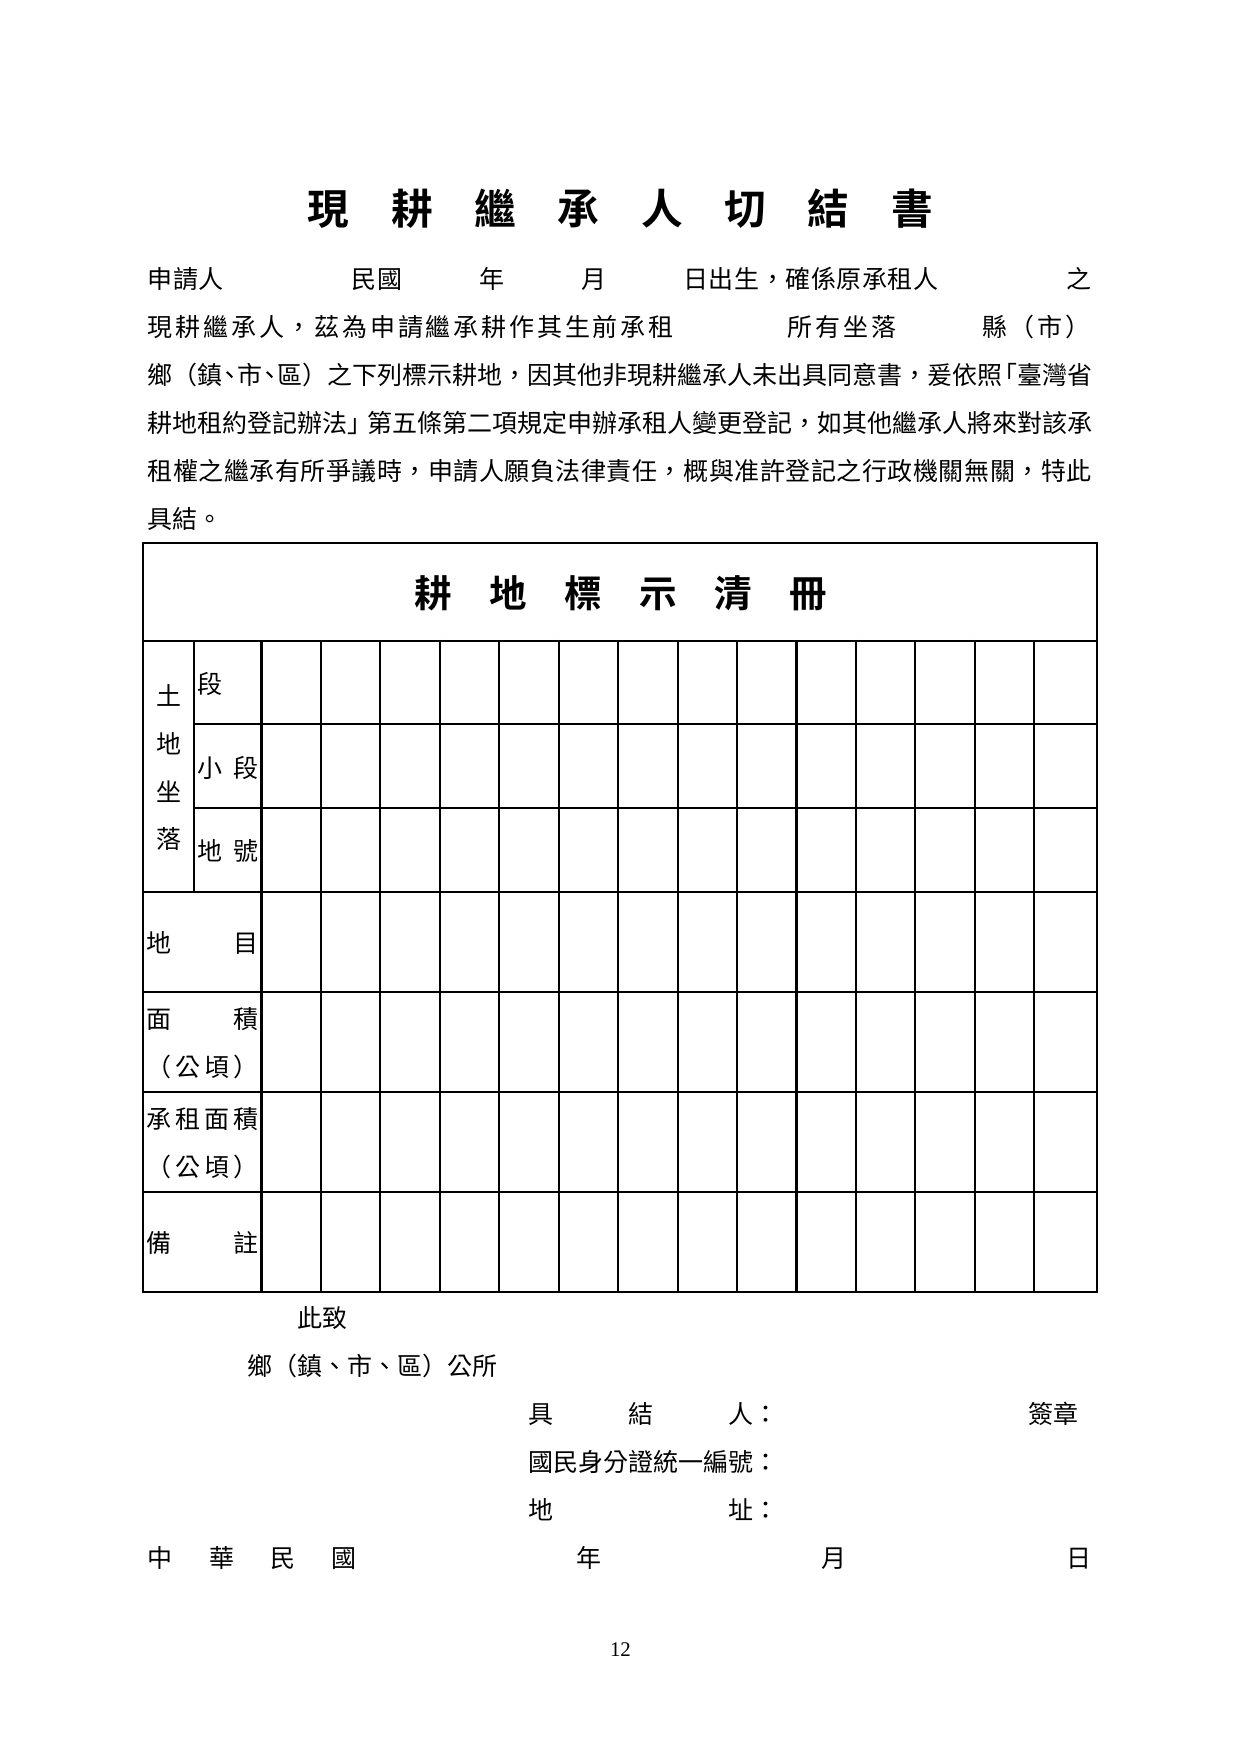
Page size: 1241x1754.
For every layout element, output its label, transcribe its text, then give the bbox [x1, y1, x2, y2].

table_cell [916, 1193, 974, 1291]
table_cell [738, 893, 795, 991]
table_cell [738, 1093, 795, 1191]
table_cell [976, 1093, 1033, 1191]
table_cell [679, 1193, 736, 1291]
table_cell [322, 809, 379, 891]
table_cell [679, 725, 736, 807]
table_cell 土 地 坐 落 [144, 642, 193, 891]
text 中華民國 年 月 日 [148, 1533, 1092, 1581]
text 此致 [148, 1293, 1092, 1341]
table_cell 地目 [144, 893, 260, 991]
table_cell [857, 1193, 914, 1291]
table_cell [679, 893, 736, 991]
text 國民身分證統一編號： [528, 1437, 1092, 1485]
table_cell [857, 993, 914, 1091]
table_cell 地號 [195, 809, 260, 891]
table_cell [500, 1093, 558, 1191]
table_cell [441, 993, 498, 1091]
table_cell [857, 809, 914, 891]
table_cell [619, 809, 677, 891]
table_cell [916, 642, 974, 723]
table_cell [619, 893, 677, 991]
table_cell [500, 642, 558, 723]
table_cell [679, 1093, 736, 1191]
table_cell [560, 725, 617, 807]
table_cell [560, 1093, 617, 1191]
table_cell [1035, 1193, 1096, 1291]
table_cell 面積 （公頃） [144, 993, 260, 1091]
table_cell [738, 725, 795, 807]
table_cell [263, 809, 320, 891]
table_cell [976, 893, 1033, 991]
table_cell 段 [195, 642, 260, 723]
table_cell [441, 1193, 498, 1291]
table_cell [857, 725, 914, 807]
table_cell [798, 809, 855, 891]
table_cell [441, 893, 498, 991]
table_cell [976, 1193, 1033, 1291]
table_cell [500, 725, 558, 807]
table_cell [619, 1193, 677, 1291]
table_cell [500, 1193, 558, 1291]
table_cell [560, 642, 617, 723]
table_cell [976, 642, 1033, 723]
table_cell [441, 809, 498, 891]
table_cell [798, 1193, 855, 1291]
table_cell [441, 1093, 498, 1191]
table_cell [1035, 809, 1096, 891]
table_cell [263, 1093, 320, 1191]
table_cell [263, 1193, 320, 1291]
table_cell [263, 993, 320, 1091]
table_cell [619, 993, 677, 1091]
table_cell [738, 993, 795, 1091]
table_cell [916, 809, 974, 891]
table_cell [857, 893, 914, 991]
text 鄉（鎮、市、區）公所 [148, 1341, 1092, 1389]
table_cell [441, 725, 498, 807]
table_cell [857, 1093, 914, 1191]
table_cell [500, 993, 558, 1091]
text 具 結 人： 簽章 [528, 1389, 1092, 1437]
table_cell [619, 1093, 677, 1191]
table_cell [798, 993, 855, 1091]
text 申請人 民國 年 月 日出生，確係原承租人 之現耕繼承人，茲為申請繼承耕作其生前承租 所有坐落 縣（市） 鄉（鎮、市、區）之下列標示耕地，因其他非現耕繼承人未出具同意書，爰依照「臺灣省耕地租約登記辦法」第五條第二項規定申辦承租人變更登記，如其他繼承人將來對該承租權之繼承有所爭議時，申請人願負法律責任，概與准許登記之行政機關無關，特此具結。 [148, 254, 1092, 542]
table_cell [263, 725, 320, 807]
table_cell [381, 893, 439, 991]
table_cell [322, 893, 379, 991]
table_cell [1035, 893, 1096, 991]
table_cell 小段 [195, 725, 260, 807]
table_cell [322, 1193, 379, 1291]
table_cell [441, 642, 498, 723]
table_cell [322, 1093, 379, 1191]
table_cell [738, 809, 795, 891]
table_cell [738, 642, 795, 723]
table_cell [679, 993, 736, 1091]
table_cell [500, 809, 558, 891]
table_cell [500, 893, 558, 991]
table_cell [381, 809, 439, 891]
table_header 耕 地 標 示 清 冊 [144, 544, 1096, 639]
text 地 址： [528, 1485, 1092, 1533]
text 現 耕 繼 承 人 切 結 書 [148, 158, 1092, 254]
table_cell [560, 993, 617, 1091]
table_cell [381, 725, 439, 807]
table_cell 備註 [144, 1193, 260, 1291]
table_cell [381, 1093, 439, 1191]
table_cell [916, 993, 974, 1091]
table_cell [560, 893, 617, 991]
table_cell [381, 1193, 439, 1291]
table_cell [322, 725, 379, 807]
table_cell [560, 1193, 617, 1291]
table_cell [1035, 1093, 1096, 1191]
table_cell [381, 642, 439, 723]
table_cell [619, 725, 677, 807]
table_cell [976, 809, 1033, 891]
table_cell [1035, 725, 1096, 807]
table_cell [976, 725, 1033, 807]
table_cell [798, 1093, 855, 1191]
table_cell [322, 993, 379, 1091]
table_cell 承租面積 （公頃） [144, 1093, 260, 1191]
table_cell [381, 993, 439, 1091]
table_cell [798, 642, 855, 723]
table_cell [916, 1093, 974, 1191]
table_cell [263, 893, 320, 991]
table_cell [263, 642, 320, 723]
table_cell [857, 642, 914, 723]
table_cell [798, 725, 855, 807]
table_cell [1035, 993, 1096, 1091]
table_cell [560, 809, 617, 891]
table_cell [679, 809, 736, 891]
table_cell [619, 642, 677, 723]
table_cell [322, 642, 379, 723]
table_cell [798, 893, 855, 991]
table_cell [916, 893, 974, 991]
table_cell [679, 642, 736, 723]
table_cell [1035, 642, 1096, 723]
table_cell [976, 993, 1033, 1091]
table_cell [738, 1193, 795, 1291]
table_cell [916, 725, 974, 807]
